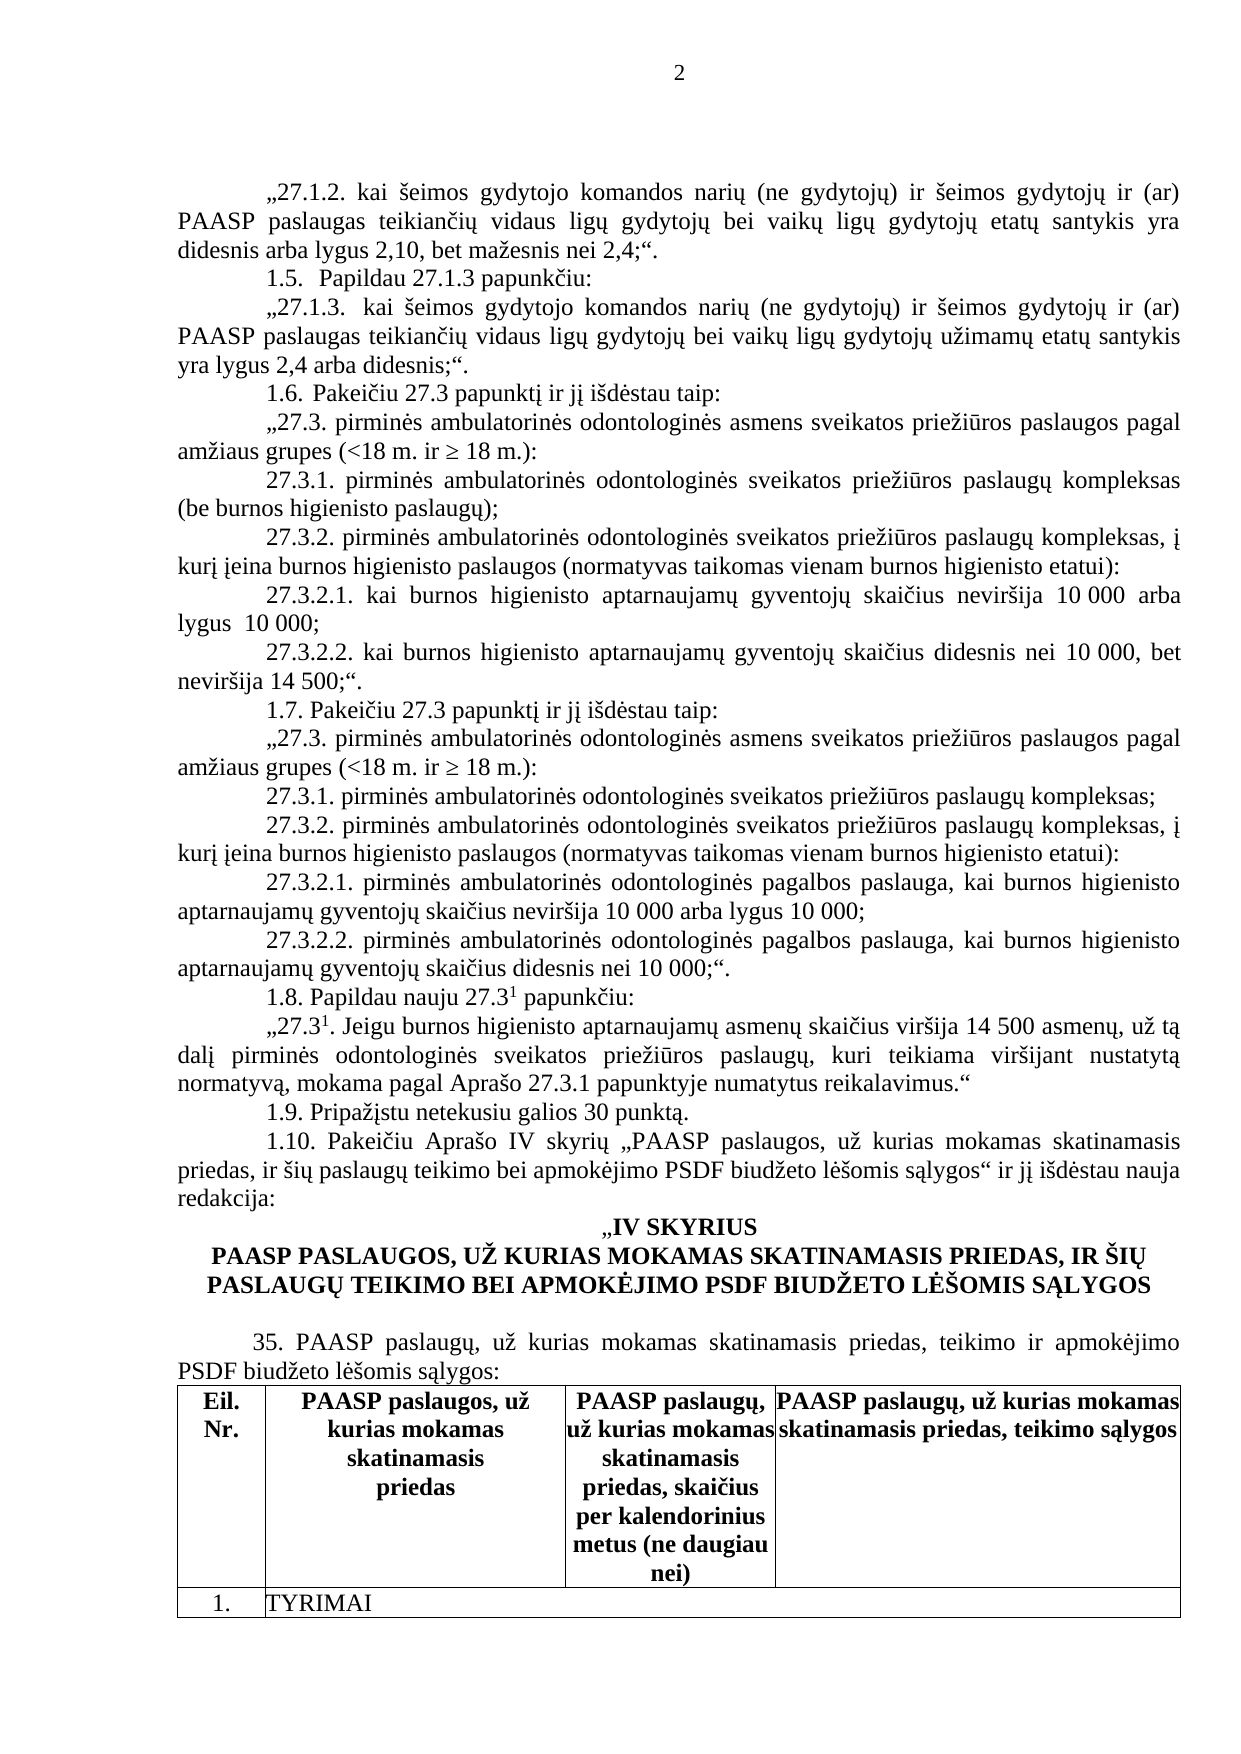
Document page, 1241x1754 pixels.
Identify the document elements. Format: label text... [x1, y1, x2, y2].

table_header PAASP paslaugų, už kurias mokamas skatinamasis priedas, teikimo sąlygos [776, 1386, 1180, 1587]
table_header PAASP paslaugų, už kurias mokamas skatinamasis priedas, skaičius per kalendorinius metus (ne daugiau nei) [566, 1386, 775, 1587]
text 35. PAASP paslaugų, už kurias mokamas skatinamasis priedas, teikimo ir apmokėjimo PSDF biudžeto lėšomis sąlygos: [177, 1327, 1181, 1385]
text „27.3. pirminės ambulatorinės odontologinės asmens sveikatos priežiūros paslaugos pagal amžiaus grupes (<18 m. ir ≥ 18 m.): [177, 723, 1181, 781]
text 1.8. Papildau nauju 27.31 papunkčiu: [177, 982, 1181, 1011]
table_cell 1. [178, 1588, 265, 1617]
text „27.1.2. kai šeimos gydytojo komandos narių (ne gydytojų) ir šeimos gydytojų ir (ar) PAASP paslaugas teikiančių vidaus ligų gydytojų bei vaikų ligų gydytojų etatų santykis yra didesnis arba lygus 2,10, bet mažesnis nei 2,4;“. [177, 177, 1181, 263]
text 1.6. Pakeičiu 27.3 papunktį ir jį išdėstau taip: [177, 378, 1181, 407]
text 27.3.2.2. pirminės ambulatorinės odontologinės pagalbos paslauga, kai burnos higienisto aptarnaujamų gyventojų skaičius didesnis nei 10 000;“. [177, 925, 1181, 982]
text „27.1.3. kai šeimos gydytojo komandos narių (ne gydytojų) ir šeimos gydytojų ir (ar) PAASP paslaugas teikiančių vidaus ligų gydytojų bei vaikų ligų gydytojų užimamų etatų santykis yra lygus 2,4 arba didesnis;“. [177, 292, 1181, 378]
text PAASP PASLAUGOS, UŽ KURIAS MOKAMAS SKATINAMASIS PRIEDAS, IR ŠIŲ PASLAUGŲ TEIKIMO BEI APMOKĖJIMO PSDF BIUDŽETO LĖŠOMIS SĄLYGOS [177, 1241, 1181, 1298]
text 27.3.2.1. pirminės ambulatorinės odontologinės pagalbos paslauga, kai burnos higienisto aptarnaujamų gyventojų skaičius neviršija 10 000 arba lygus 10 000; [177, 867, 1181, 925]
text 1.10. Pakeičiu Aprašo IV skyrių „PAASP paslaugos, už kurias mokamas skatinamasis priedas, ir šių paslaugų teikimo bei apmokėjimo PSDF biudžeto lėšomis sąlygos“ ir jį išdėstau nauja redakcija: [177, 1126, 1181, 1212]
text „IV SKYRIUS [177, 1212, 1181, 1241]
text 27.3.2. pirminės ambulatorinės odontologinės sveikatos priežiūros paslaugų kompleksas, į kurį įeina burnos higienisto paslaugos (normatyvas taikomas vienam burnos higienisto etatui): [177, 522, 1181, 580]
table_header PAASP paslaugos, už kurias mokamas skatinamasis priedas [266, 1386, 565, 1587]
text 27.3.1. pirminės ambulatorinės odontologinės sveikatos priežiūros paslaugų kompleksas (be burnos higienisto paslaugų); [177, 465, 1181, 522]
text 1.9. Pripažįstu netekusiu galios 30 punktą. [177, 1097, 1181, 1126]
text 27.3.2. pirminės ambulatorinės odontologinės sveikatos priežiūros paslaugų kompleksas, į kurį įeina burnos higienisto paslaugos (normatyvas taikomas vienam burnos higienisto etatui): [177, 810, 1181, 867]
text 1.5. Papildau 27.1.3 papunkčiu: [177, 263, 1181, 292]
table_cell TYRIMAI [266, 1588, 1180, 1617]
text „27.3. pirminės ambulatorinės odontologinės asmens sveikatos priežiūros paslaugos pagal amžiaus grupes (<18 m. ir ≥ 18 m.): [177, 407, 1181, 465]
text „27.31. Jeigu burnos higienisto aptarnaujamų asmenų skaičius viršija 14 500 asmenų, už tą dalį pirminės odontologinės sveikatos priežiūros paslaugų, kuri teikiama viršijant nustatytą normatyvą, mokama pagal Aprašo 27.3.1 papunktyje numatytus reikalavimus.“ [177, 1011, 1181, 1097]
text 27.3.2.1. kai burnos higienisto aptarnaujamų gyventojų skaičius neviršija 10 000 arba lygus 10 000; [177, 580, 1181, 637]
table_header Eil. Nr. [178, 1386, 265, 1587]
text 27.3.2.2. kai burnos higienisto aptarnaujamų gyventojų skaičius didesnis nei 10 000, bet neviršija 14 500;“. [177, 637, 1181, 695]
text 27.3.1. pirminės ambulatorinės odontologinės sveikatos priežiūros paslaugų kompleksas; [177, 781, 1181, 810]
text 1.7. Pakeičiu 27.3 papunktį ir jį išdėstau taip: [177, 695, 1181, 723]
